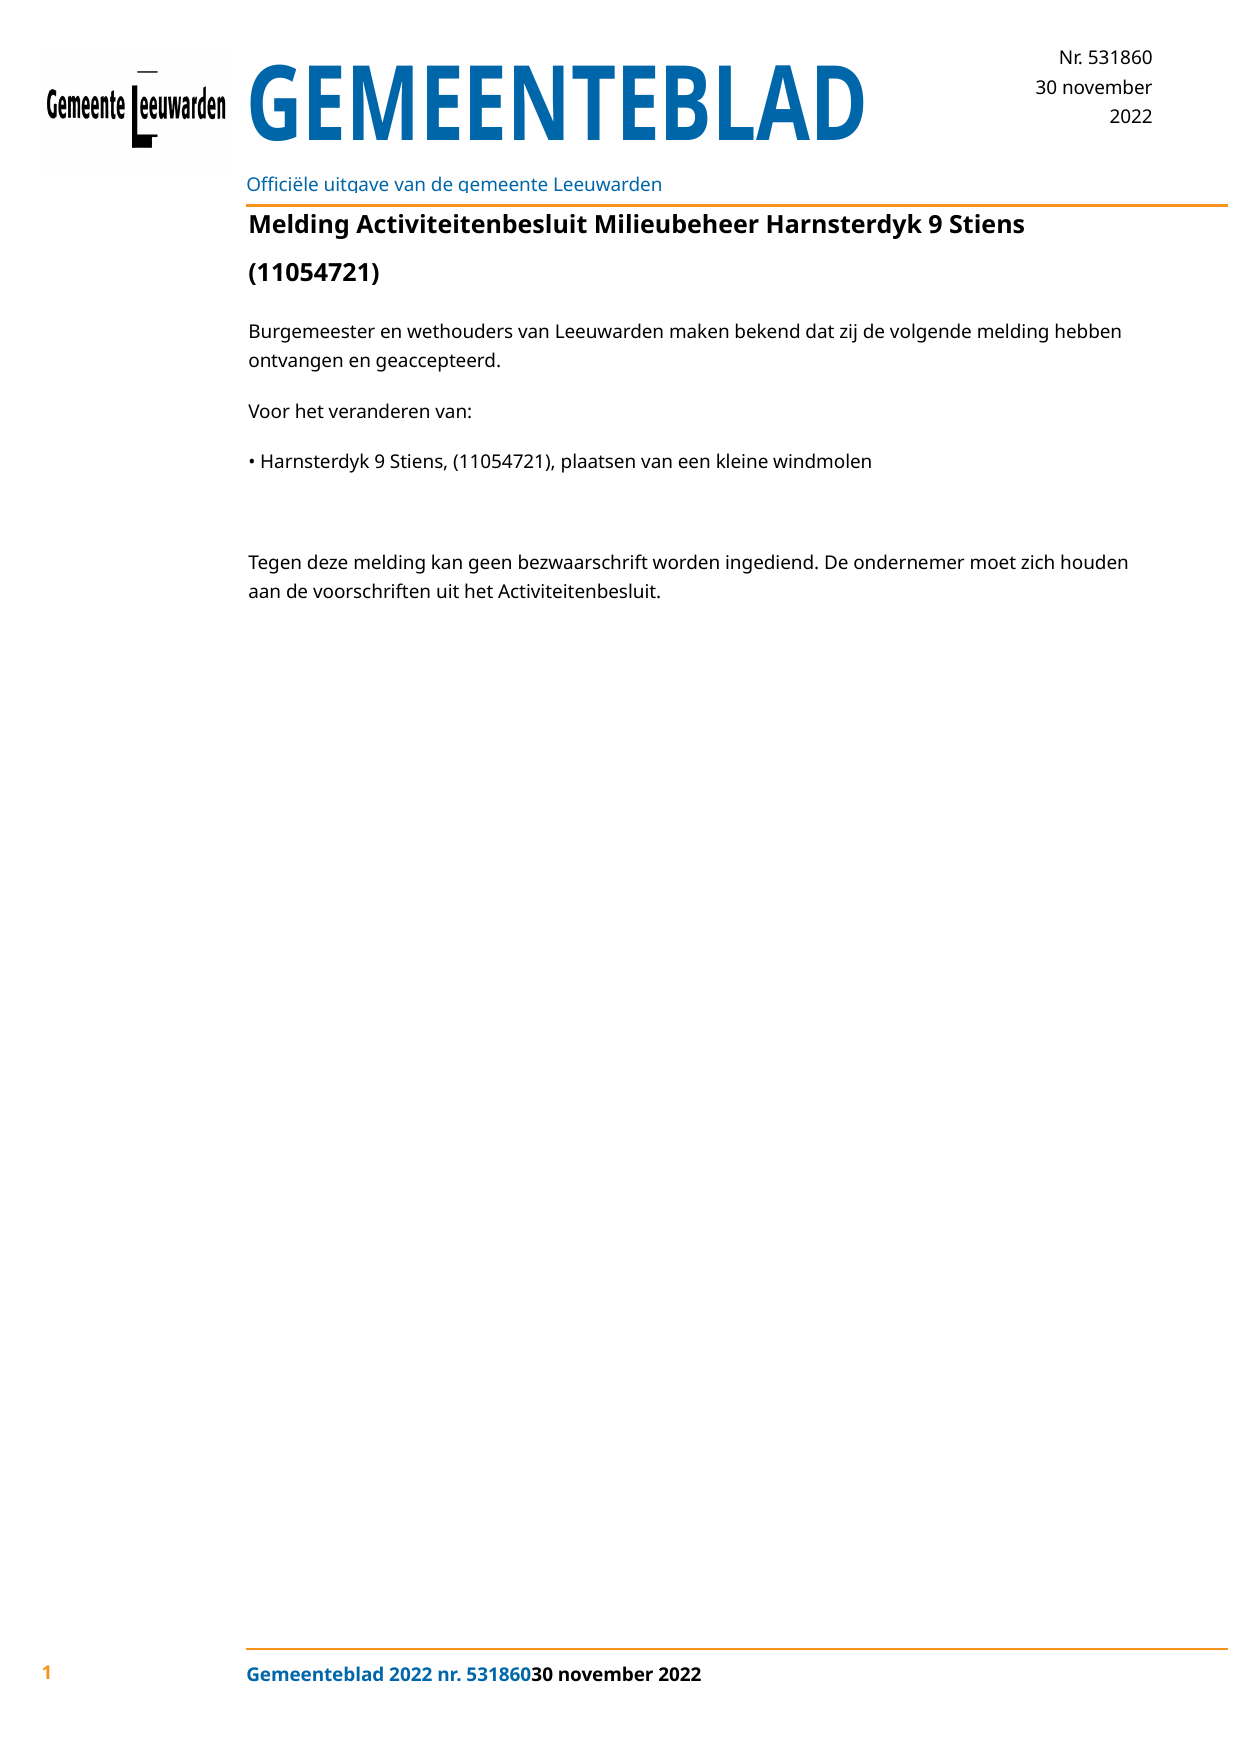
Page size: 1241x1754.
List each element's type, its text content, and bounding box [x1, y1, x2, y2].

text • Harnsterdyk 9 Stiens, (11054721), plaatsen van een kleine windmolen [248, 448, 1152, 474]
text Melding Activiteitenbesluit Milieubeheer Harnsterdyk 9 Stiens (11054721) [248, 207, 1152, 288]
picture [41, 47, 231, 172]
text Burgemeester en wethouders van Leeuwarden maken bekend dat zij de volgende melding hebben ontvangen en geaccepteerd. [248, 318, 1152, 373]
text Voor het veranderen van: [248, 398, 1152, 424]
text Tegen deze melding kan geen bezwaarschrift worden ingediend. De ondernemer moet zich houden aan de voorschriften uit het Activiteitenbesluit. [248, 549, 1152, 604]
